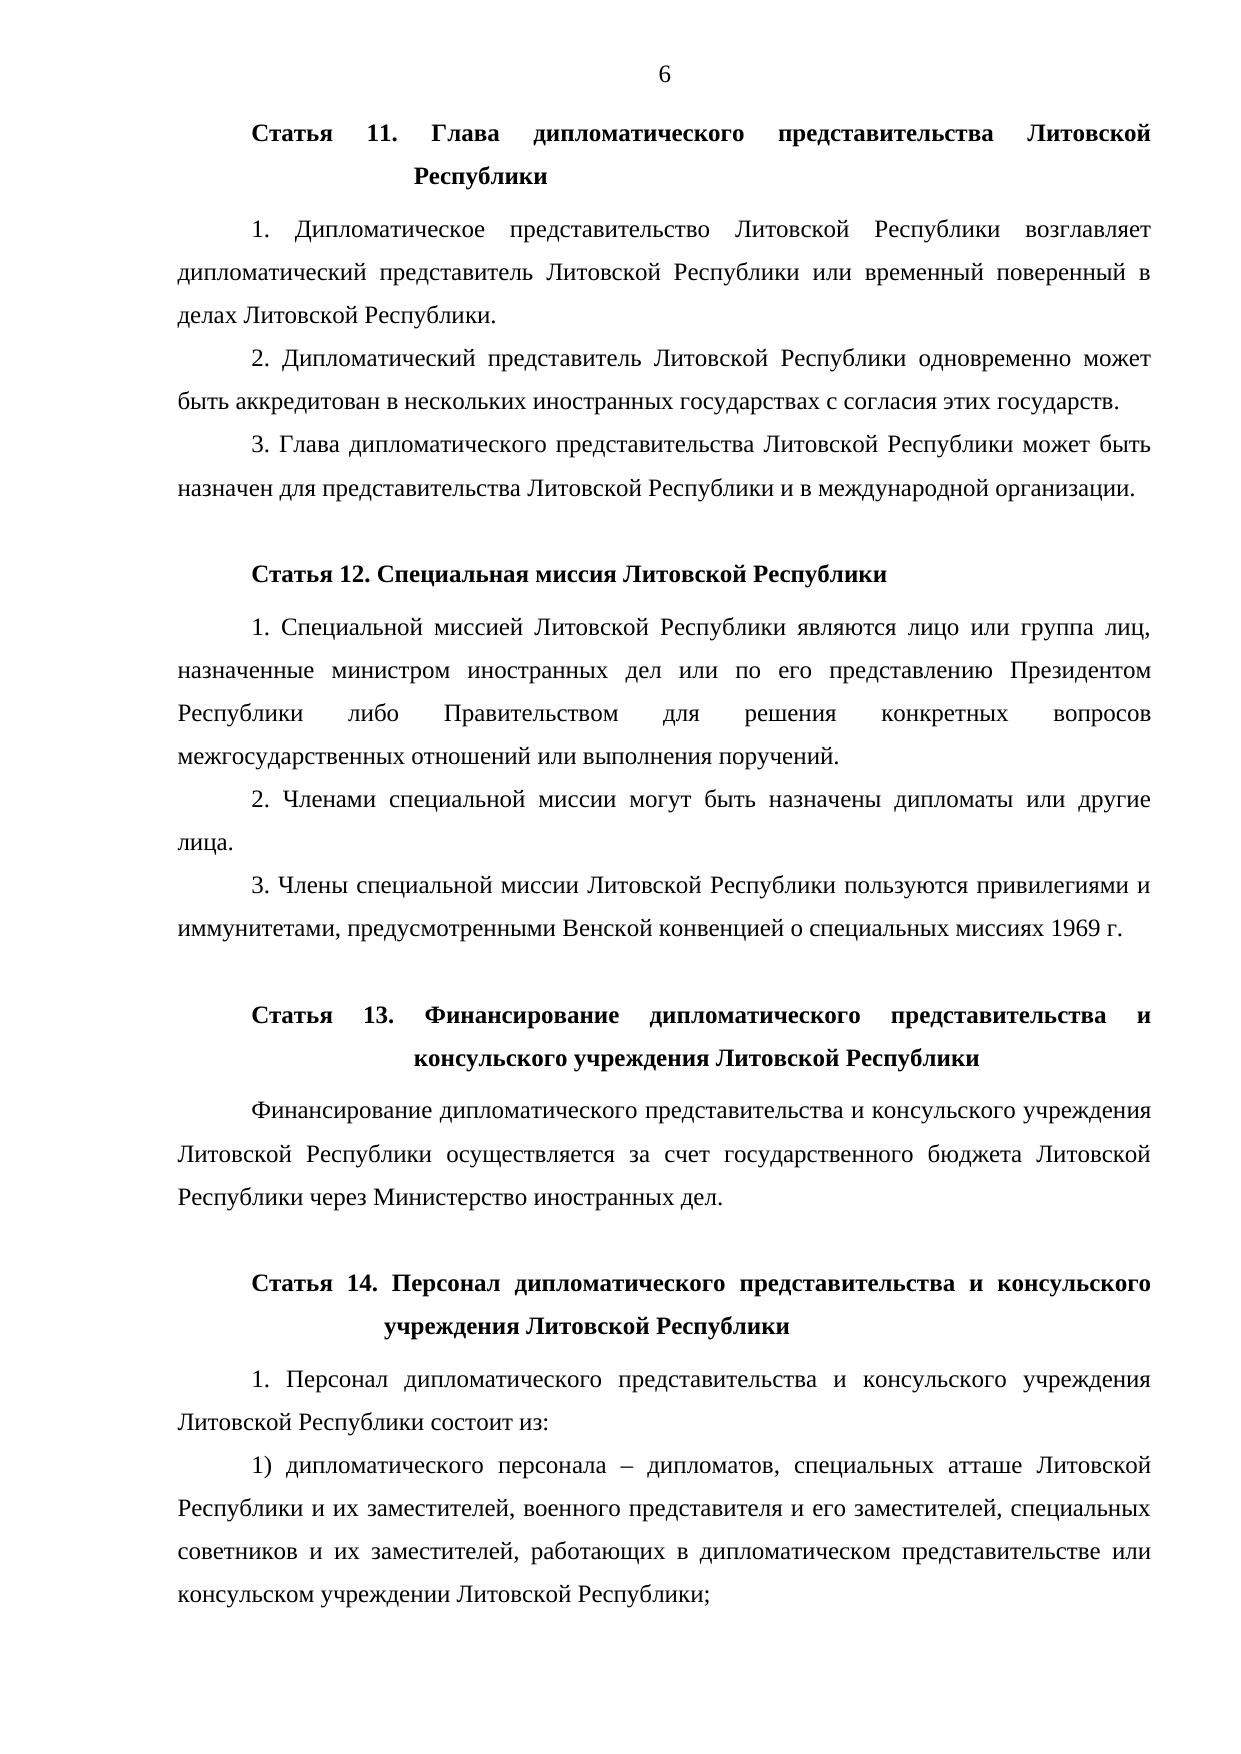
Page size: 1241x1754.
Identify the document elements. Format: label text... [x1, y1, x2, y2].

text Статья 12. Специальная миссия Литовской Республики [210, 559, 1152, 588]
text 3. Глава дипломатического представительства Литовской Республики может быть назначен для представительства Литовской Республики и в международной организации. [177, 429, 1152, 501]
text 3. Члены специальной миссии Литовской Республики пользуются привилегиями и иммунитетами, предусмотренными Венской конвенцией о специальных миссиях 1969 г. [177, 870, 1152, 942]
text Финансирование дипломатического представительства и консульского учреждения Литовской Республики осуществляется за счет государственного бюджета Литовской Республики через Министерство иностранных дел. [177, 1096, 1152, 1211]
text Статья 14. Персонал дипломатического представительства и консульского учреждения Литовской Республики [251, 1268, 1152, 1340]
text 2. Дипломатический представитель Литовской Республики одновременно может быть аккредитован в нескольких иностранных государствах с согласия этих государств. [177, 343, 1152, 415]
text 2. Членами специальной миссии могут быть назначены дипломаты или другие лица. [177, 784, 1152, 856]
text 1. Персонал дипломатического представительства и консульского учреждения Литовской Республики состоит из: [177, 1364, 1152, 1436]
text 1. Дипломатическое представительство Литовской Республики возглавляет дипломатический представитель Литовской Республики или временный поверенный в делах Литовской Республики. [177, 214, 1152, 329]
text 1) дипломатического персонала – дипломатов, специальных атташе Литовской Республики и их заместителей, военного представителя и его заместителей, специальных советников и их заместителей, работающих в дипломатическом представительстве или консульском учреждении Литовской Республики; [177, 1450, 1152, 1608]
text 1. Специальной миссией Литовской Республики являются лицо или группа лиц, назначенные министром иностранных дел или по его представлению Президентом Республики либо Правительством для решения конкретных вопросов межгосударственных отношений или выполнения поручений. [177, 612, 1152, 770]
text Статья 11. Глава дипломатического представительства Литовской Республики [251, 118, 1152, 190]
text Статья 13. Финансирование дипломатического представительства и консульского учреждения Литовской Республики [251, 1000, 1152, 1072]
